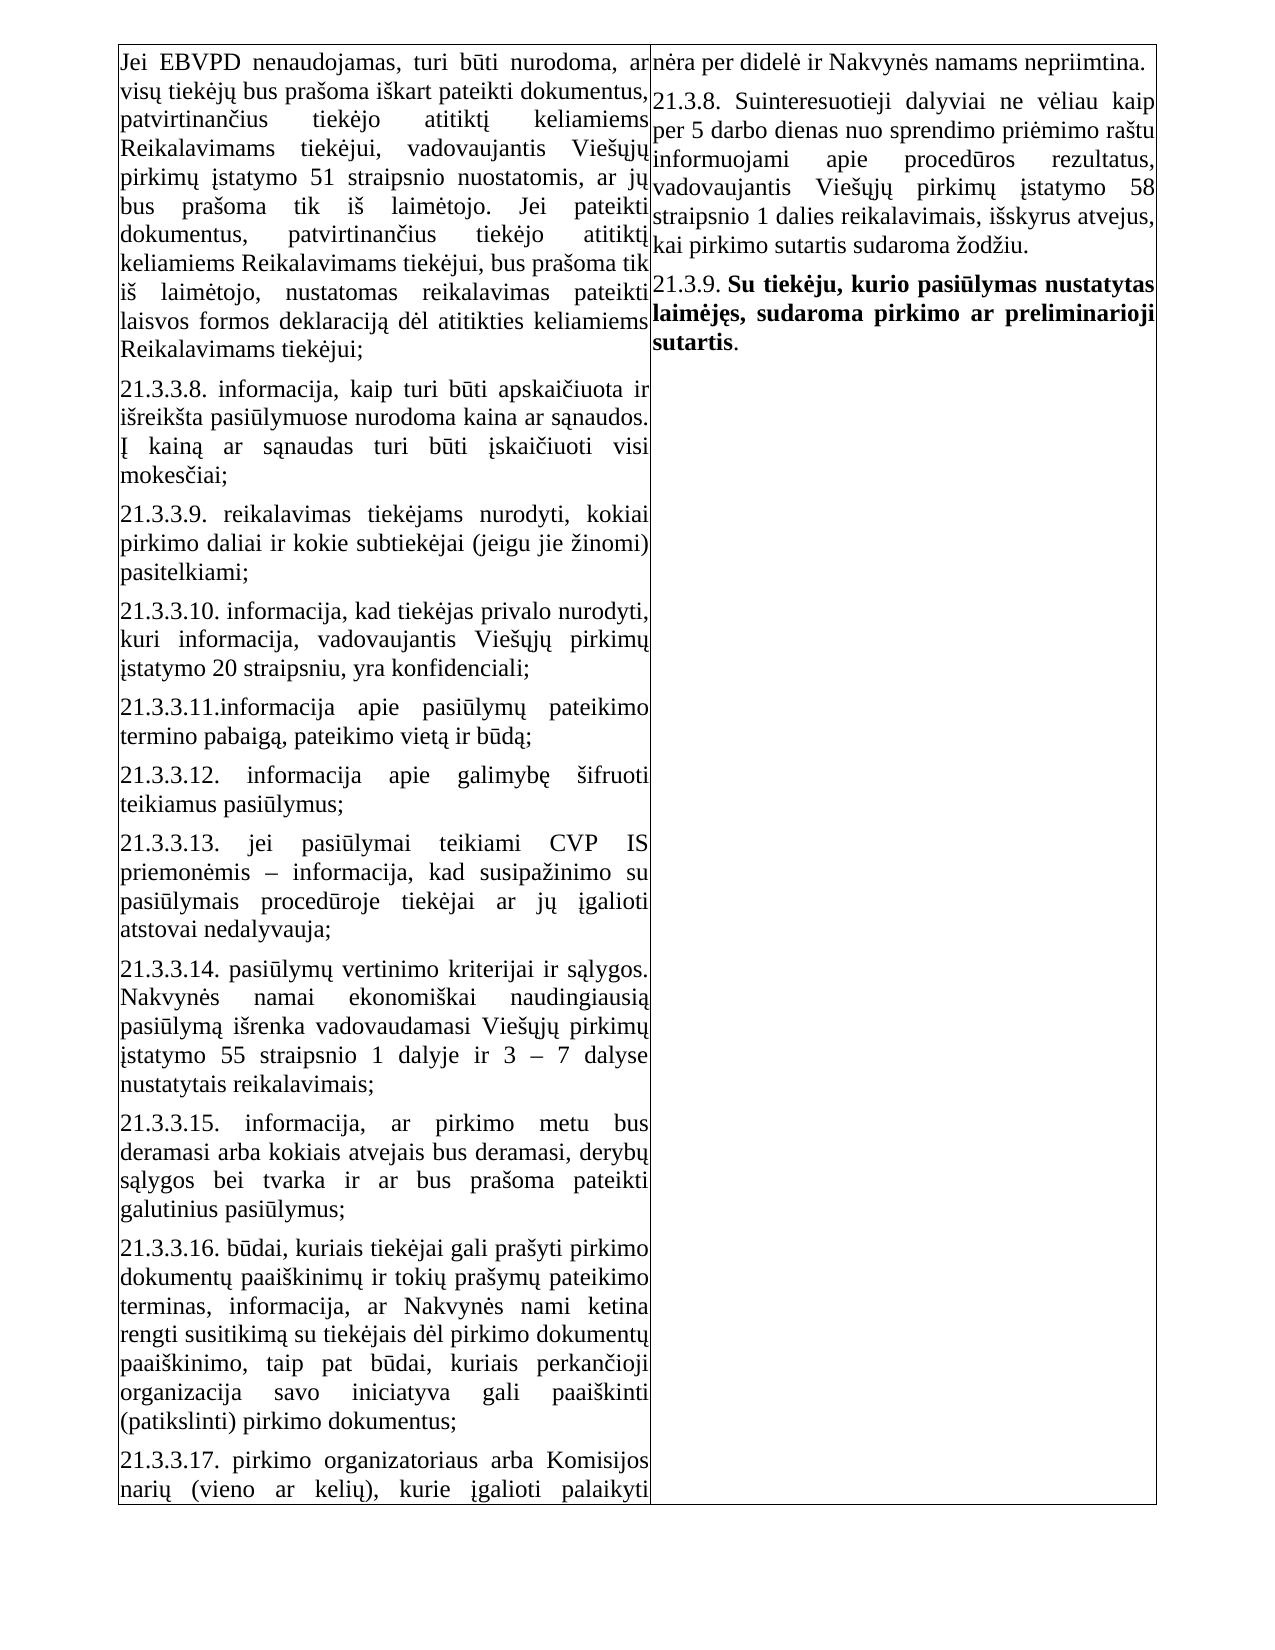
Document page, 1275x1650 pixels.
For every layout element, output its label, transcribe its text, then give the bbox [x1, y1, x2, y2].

table_cell Jei EBVPD nenaudojamas, turi būti nurodoma, ar visų tiekėjų bus prašoma iškart pateikti dokumentus, patvirtinančius tiekėjo atitiktį keliamiems Reikalavimams tiekėjui, vadovaujantis Viešųjų pirkimų įstatymo 51 straipsnio nuostatomis, ar jų bus prašoma tik iš laimėtojo. Jei pateikti dokumentus, patvirtinančius tiekėjo atitiktį keliamiems Reikalavimams tiekėjui, bus prašoma tik iš laimėtojo, nustatomas reikalavimas pateikti laisvos formos deklaraciją dėl atitikties keliamiems Reikalavimams tiekėjui; 21.3.3.8. informacija, kaip turi būti apskaičiuota ir išreikšta pasiūlymuose nurodoma kaina ar sąnaudos. Į kainą ar sąnaudas turi būti įskaičiuoti visi mokesčiai; 21.3.3.9. reikalavimas tiekėjams nurodyti, kokiai pirkimo daliai ir kokie subtiekėjai (jeigu jie žinomi) pasitelkiami; 21.3.3.10. informacija, kad tiekėjas privalo nurodyti, kuri informacija, vadovaujantis Viešųjų pirkimų įstatymo 20 straipsniu, yra konfidenciali; 21.3.3.11.informacija apie pasiūlymų pateikimo termino pabaigą, pateikimo vietą ir būdą; 21.3.3.12. informacija apie galimybę šifruoti teikiamus pasiūlymus; 21.3.3.13. jei pasiūlymai teikiami CVP IS priemonėmis – informacija, kad susipažinimo su pasiūlymais procedūroje tiekėjai ar jų įgalioti atstovai nedalyvauja; 21.3.3.14. pasiūlymų vertinimo kriterijai ir sąlygos. Nakvynės namai ekonomiškai naudingiausią pasiūlymą išrenka vadovaudamasi Viešųjų pirkimų įstatymo 55 straipsnio 1 dalyje ir 3 – 7 dalyse nustatytais reikalavimais; 21.3.3.15. informacija, ar pirkimo metu bus deramasi arba kokiais atvejais bus deramasi, derybų sąlygos bei tvarka ir ar bus prašoma pateikti galutinius pasiūlymus; 21.3.3.16. būdai, kuriais tiekėjai gali prašyti pirkimo dokumentų paaiškinimų ir tokių prašymų pateikimo terminas, informacija, ar Nakvynės nami ketina rengti susitikimą su tiekėjais dėl pirkimo dokumentų paaiškinimo, taip pat būdai, kuriais perkančioji organizacija savo iniciatyva gali paaiškinti (patikslinti) pirkimo dokumentus; 21.3.3.17. pirkimo organizatoriaus arba Komisijos narių (vieno ar kelių), kurie įgalioti palaikyti [119, 45, 650, 1504]
table_cell nėra per didelė ir Nakvynės namams nepriimtina. 21.3.8. Suinteresuotieji dalyviai ne vėliau kaip per 5 darbo dienas nuo sprendimo priėmimo raštu informuojami apie procedūros rezultatus, vadovaujantis Viešųjų pirkimų įstatymo 58 straipsnio 1 dalies reikalavimais, išskyrus atvejus, kai pirkimo sutartis sudaroma žodžiu. 21.3.9. Su tiekėju, kurio pasiūlymas nustatytas laimėjęs, sudaroma pirkimo ar preliminarioji sutartis. [651, 45, 1156, 1504]
